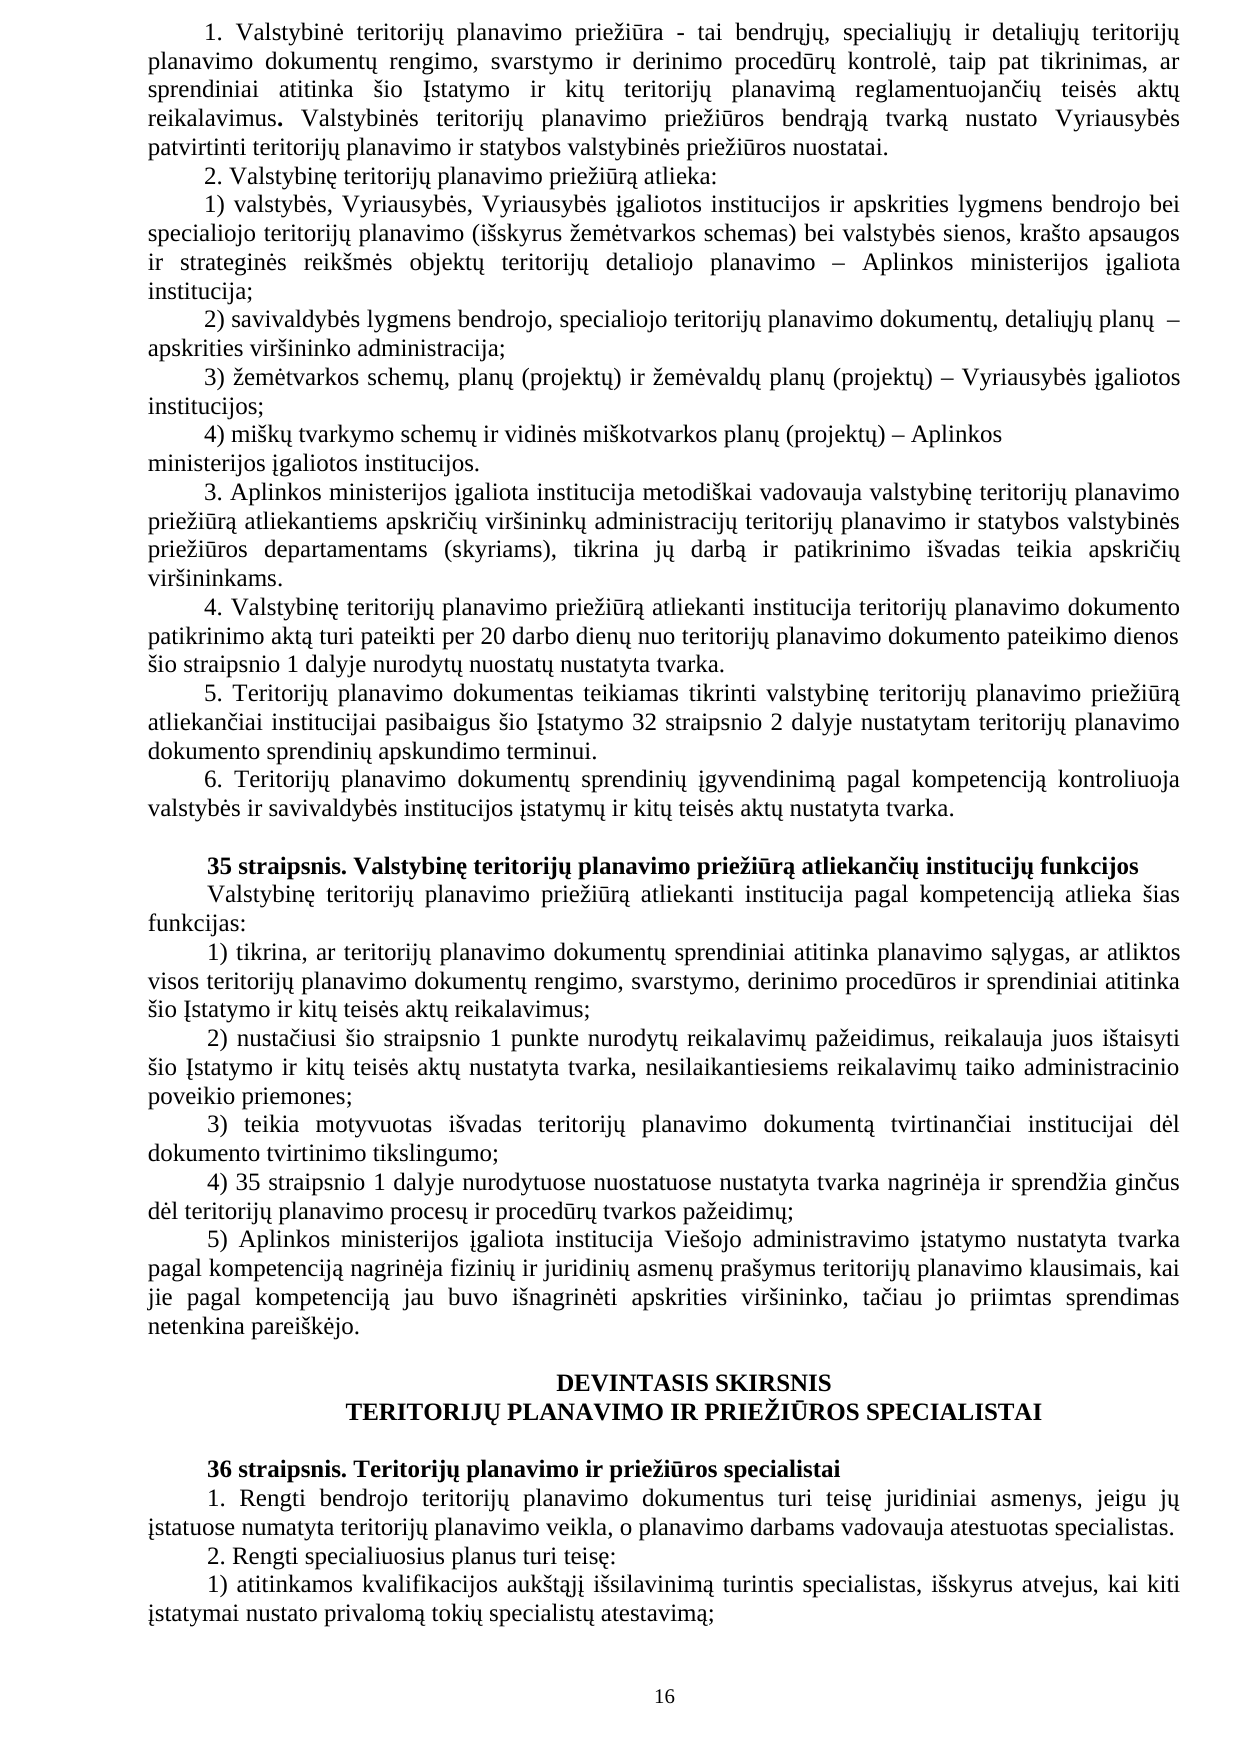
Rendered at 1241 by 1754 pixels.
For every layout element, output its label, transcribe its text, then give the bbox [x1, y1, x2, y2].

text 5) Aplinkos ministerijos įgaliota institucija Viešojo administravimo įstatymo nustatyta tvarka pagal kompetenciją nagrinėja fizinių ir juridinių asmenų prašymus teritorijų planavimo klausimais, kai jie pagal kompetenciją jau buvo išnagrinėti apskrities viršininko, tačiau jo priimtas sprendimas netenkina pareiškėjo. [148, 1224, 1181, 1339]
text 2. Rengti specialiuosius planus turi teisę: [148, 1541, 1181, 1569]
text 2) nustačiusi šio straipsnio 1 punkte nurodytų reikalavimų pažeidimus, reikalauja juos ištaisyti šio Įstatymo ir kitų teisės aktų nustatyta tvarka, nesilaikantiesiems reikalavimų taiko administracinio poveikio priemones; [148, 1023, 1181, 1109]
text 3) žemėtvarkos schemų, planų (projektų) ir žemėvaldų planų (projektų) – Vyriausybės įgaliotos institucijos; [148, 362, 1181, 419]
text DEVINTASIS SKIRSNIS [148, 1368, 1181, 1397]
text 5. Teritorijų planavimo dokumentas teikiamas tikrinti valstybinę teritorijų planavimo priežiūrą atliekančiai institucijai pasibaigus šio Įstatymo 32 straipsnio 2 dalyje nustatytam teritorijų planavimo dokumento sprendinių apskundimo terminui. [148, 678, 1181, 764]
text 4) miškų tvarkymo schemų ir vidinės miškotvarkos planų (projektų) – Aplinkos [204, 419, 1181, 448]
text 3) teikia motyvuotas išvadas teritorijų planavimo dokumentą tvirtinančiai institucijai dėl dokumento tvirtinimo tikslingumo; [148, 1109, 1181, 1167]
text 4. Valstybinę teritorijų planavimo priežiūrą atliekanti institucija teritorijų planavimo dokumento patikrinimo aktą turi pateikti per 20 darbo dienų nuo teritorijų planavimo dokumento pateikimo dienos šio straipsnio 1 dalyje nurodytų nuostatų nustatyta tvarka. [148, 592, 1181, 678]
text 2) savivaldybės lygmens bendrojo, specialiojo teritorijų planavimo dokumentų, detaliųjų planų – apskrities viršininko administracija; [148, 304, 1181, 362]
text 35 straipsnis. Valstybinę teritorijų planavimo priežiūrą atliekančių institucijų funkcijos [148, 851, 1181, 879]
text 1) atitinkamos kvalifikacijos aukštąjį išsilavinimą turintis specialistas, išskyrus atvejus, kai kiti įstatymai nustato privalomą tokių specialistų atestavimą; [148, 1569, 1181, 1627]
text Valstybinę teritorijų planavimo priežiūrą atliekanti institucija pagal kompetenciją atlieka šias funkcijas: [148, 879, 1181, 937]
text 36 straipsnis. Teritorijų planavimo ir priežiūros specialistai [148, 1454, 1181, 1483]
text 1. Rengti bendrojo teritorijų planavimo dokumentus turi teisę juridiniai asmenys, jeigu jų įstatuose numatyta teritorijų planavimo veikla, o planavimo darbams vadovauja atestuotas specialistas. [148, 1483, 1181, 1541]
text ministerijos įgaliotos institucijos. [148, 448, 1181, 477]
text 1. Valstybinė teritorijų planavimo priežiūra - tai bendrųjų, specialiųjų ir detaliųjų teritorijų planavimo dokumentų rengimo, svarstymo ir derinimo procedūrų kontrolė, taip pat tikrinimas, ar sprendiniai atitinka šio Įstatymo ir kitų teritorijų planavimą reglamentuojančių teisės aktų reikalavimus. Valstybinės teritorijų planavimo priežiūros bendrąją tvarką nustato Vyriausybės patvirtinti teritorijų planavimo ir statybos valstybinės priežiūros nuostatai. [148, 17, 1181, 161]
text 1) tikrina, ar teritorijų planavimo dokumentų sprendiniai atitinka planavimo sąlygas, ar atliktos visos teritorijų planavimo dokumentų rengimo, svarstymo, derinimo procedūros ir sprendiniai atitinka šio Įstatymo ir kitų teisės aktų reikalavimus; [148, 937, 1181, 1023]
text 2. Valstybinę teritorijų planavimo priežiūrą atlieka: [204, 161, 1181, 189]
text 4) 35 straipsnio 1 dalyje nurodytuose nuostatuose nustatyta tvarka nagrinėja ir sprendžia ginčus dėl teritorijų planavimo procesų ir procedūrų tvarkos pažeidimų; [148, 1167, 1181, 1224]
text 1) valstybės, Vyriausybės, Vyriausybės įgaliotos institucijos ir apskrities lygmens bendrojo bei specialiojo teritorijų planavimo (išskyrus žemėtvarkos schemas) bei valstybės sienos, krašto apsaugos ir strateginės reikšmės objektų teritorijų detaliojo planavimo – Aplinkos ministerijos įgaliota institucija; [148, 189, 1181, 304]
text TERITORIJŲ PLANAVIMO IR PRIEŽIŪROS SPECIALISTAI [148, 1397, 1181, 1426]
text 6. Teritorijų planavimo dokumentų sprendinių įgyvendinimą pagal kompetenciją kontroliuoja valstybės ir savivaldybės institucijos įstatymų ir kitų teisės aktų nustatyta tvarka. [148, 764, 1181, 822]
text 3. Aplinkos ministerijos įgaliota institucija metodiškai vadovauja valstybinę teritorijų planavimo priežiūrą atliekantiems apskričių viršininkų administracijų teritorijų planavimo ir statybos valstybinės priežiūros departamentams (skyriams), tikrina jų darbą ir patikrinimo išvadas teikia apskričių viršininkams. [148, 477, 1181, 592]
